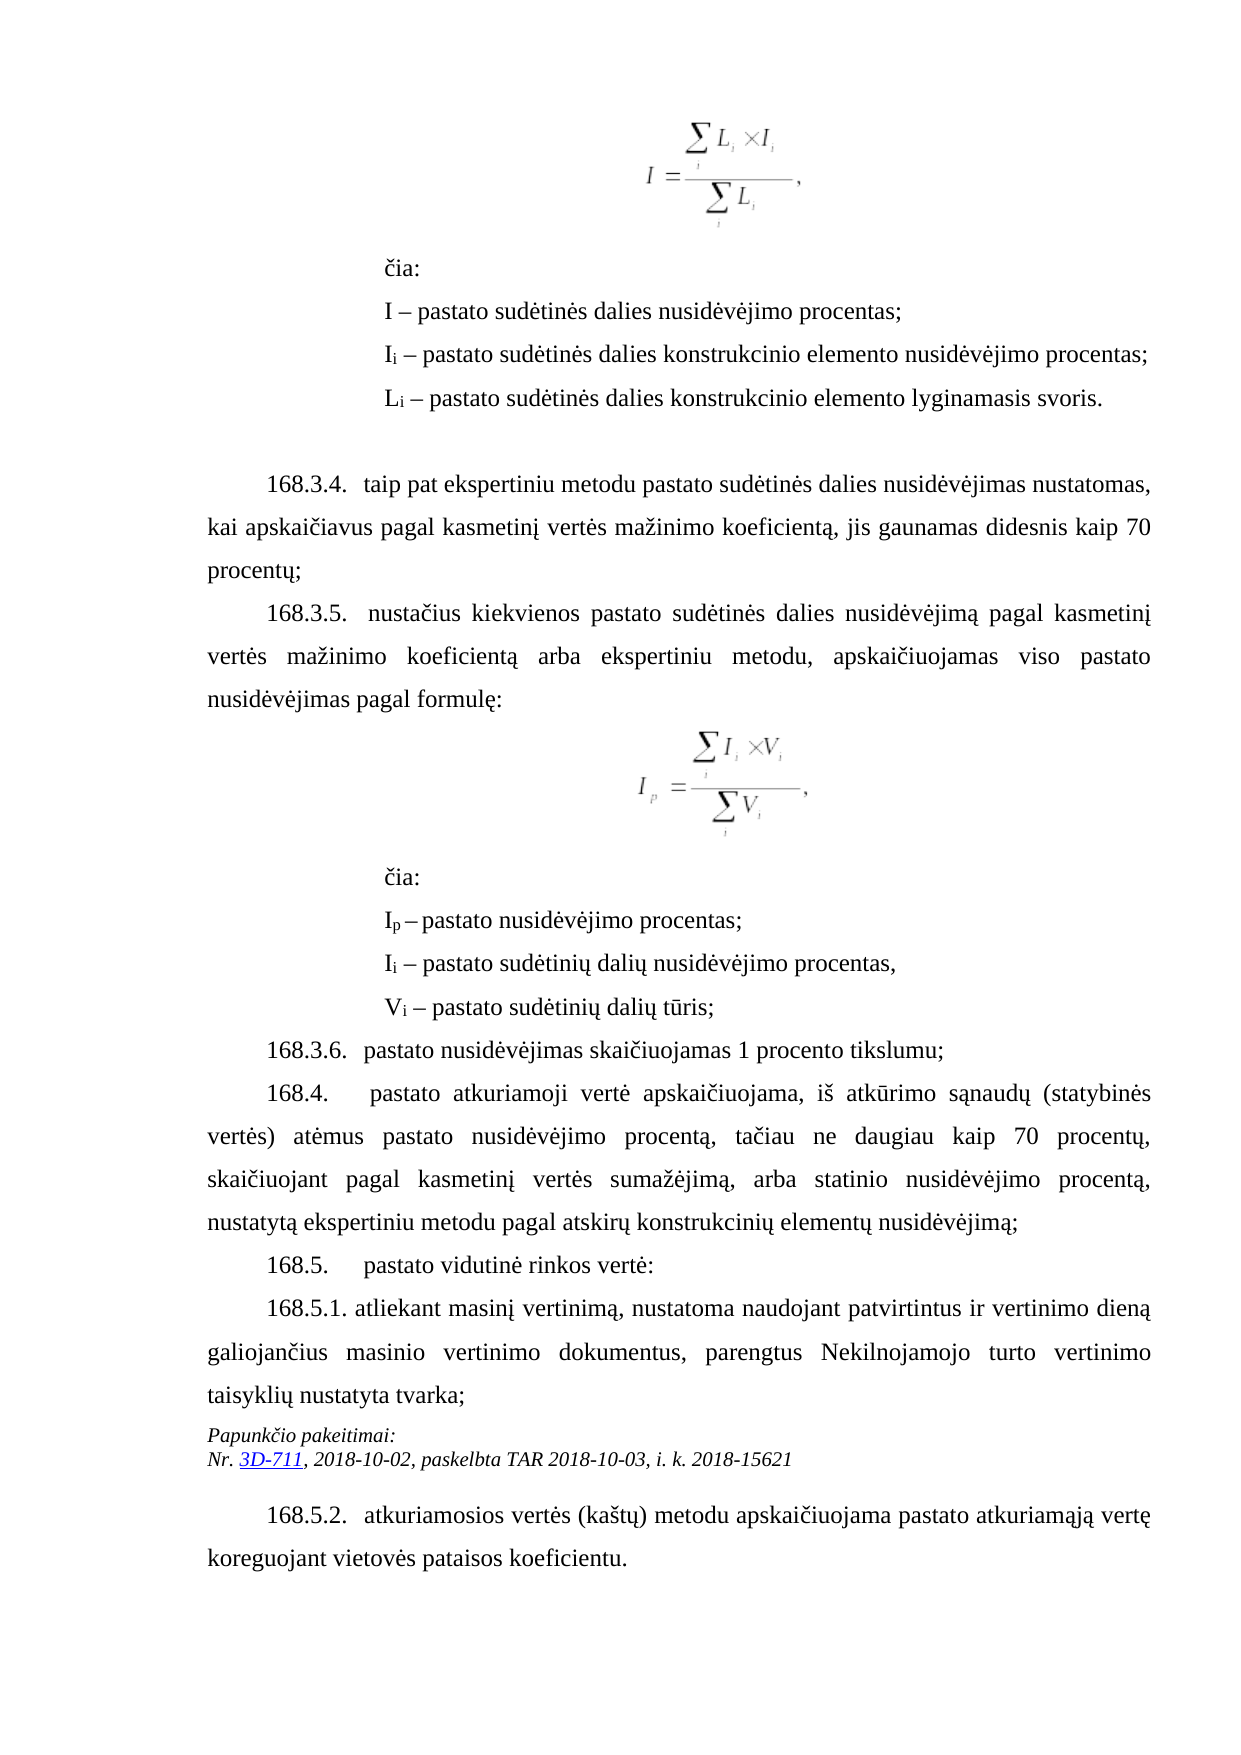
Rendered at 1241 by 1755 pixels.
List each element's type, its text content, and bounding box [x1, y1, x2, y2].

text 168.3.5. nustačius kiekvienos pastato sudėtinės dalies nusidėvėjimą pagal kasmetinį vertės mažinimo koeficientą arba ekspertiniu metodu, apskaičiuojamas viso pastato nusidėvėjimas pagal formulę: [207, 598, 1152, 713]
text 168.5. pastato vidutinė rinkos vertė: [207, 1250, 1152, 1279]
text Li – pastato sudėtinės dalies konstrukcinio elemento lyginamasis svoris. [207, 383, 1152, 411]
text čia: [207, 253, 1152, 282]
text Ii – pastato sudėtinės dalies konstrukcinio elemento nusidėvėjimo procentas; [207, 339, 1152, 368]
text Ip – pastato nusidėvėjimo procentas; [207, 905, 1152, 934]
text 168.5.2. atkuriamosios vertės (kaštų) metodu apskaičiuojama pastato atkuriamąją vertę koreguojant vietovės pataisos koeficientu. [207, 1500, 1152, 1572]
text 168.4. pastato atkuriamoji vertė apskaičiuojama, iš atkūrimo sąnaudų (statybinės vertės) atėmus pastato nusidėvėjimo procentą, tačiau ne daugiau kaip 70 procentų, skaičiuojant pagal kasmetinį vertės sumažėjimą, arba statinio nusidėvėjimo procentą, nustatytą ekspertiniu metodu pagal atskirų konstrukcinių elementų nusidėvėjimą; [207, 1078, 1152, 1236]
text Nr. 3D-711, 2018-10-02, paskelbta TAR 2018-10-03, i. k. 2018-15621 [207, 1447, 1152, 1471]
text 168.5.1. atliekant masinį vertinimą, nustatoma naudojant patvirtintus ir vertinimo dieną galiojančius masinio vertinimo dokumentus, parengtus Nekilnojamojo turto vertinimo taisyklių nustatyta tvarka; [207, 1293, 1152, 1408]
text 168.3.6. pastato nusidėvėjimas skaičiuojamas 1 procento tikslumu; [207, 1035, 1152, 1063]
text Papunkčio pakeitimai: [207, 1423, 1152, 1447]
text Ii – pastato sudėtinių dalių nusidėvėjimo procentas, [207, 948, 1152, 977]
text I – pastato sudėtinės dalies nusidėvėjimo procentas; [207, 296, 1152, 325]
text 168.3.4. taip pat ekspertiniu metodu pastato sudėtinės dalies nusidėvėjimas nustatomas, kai apskaičiavus pagal kasmetinį vertės mažinimo koeficientą, jis gaunamas didesnis kaip 70 procentų; [207, 469, 1152, 584]
text čia: [207, 862, 1152, 891]
text Vi – pastato sudėtinių dalių tūris; [207, 992, 1152, 1020]
